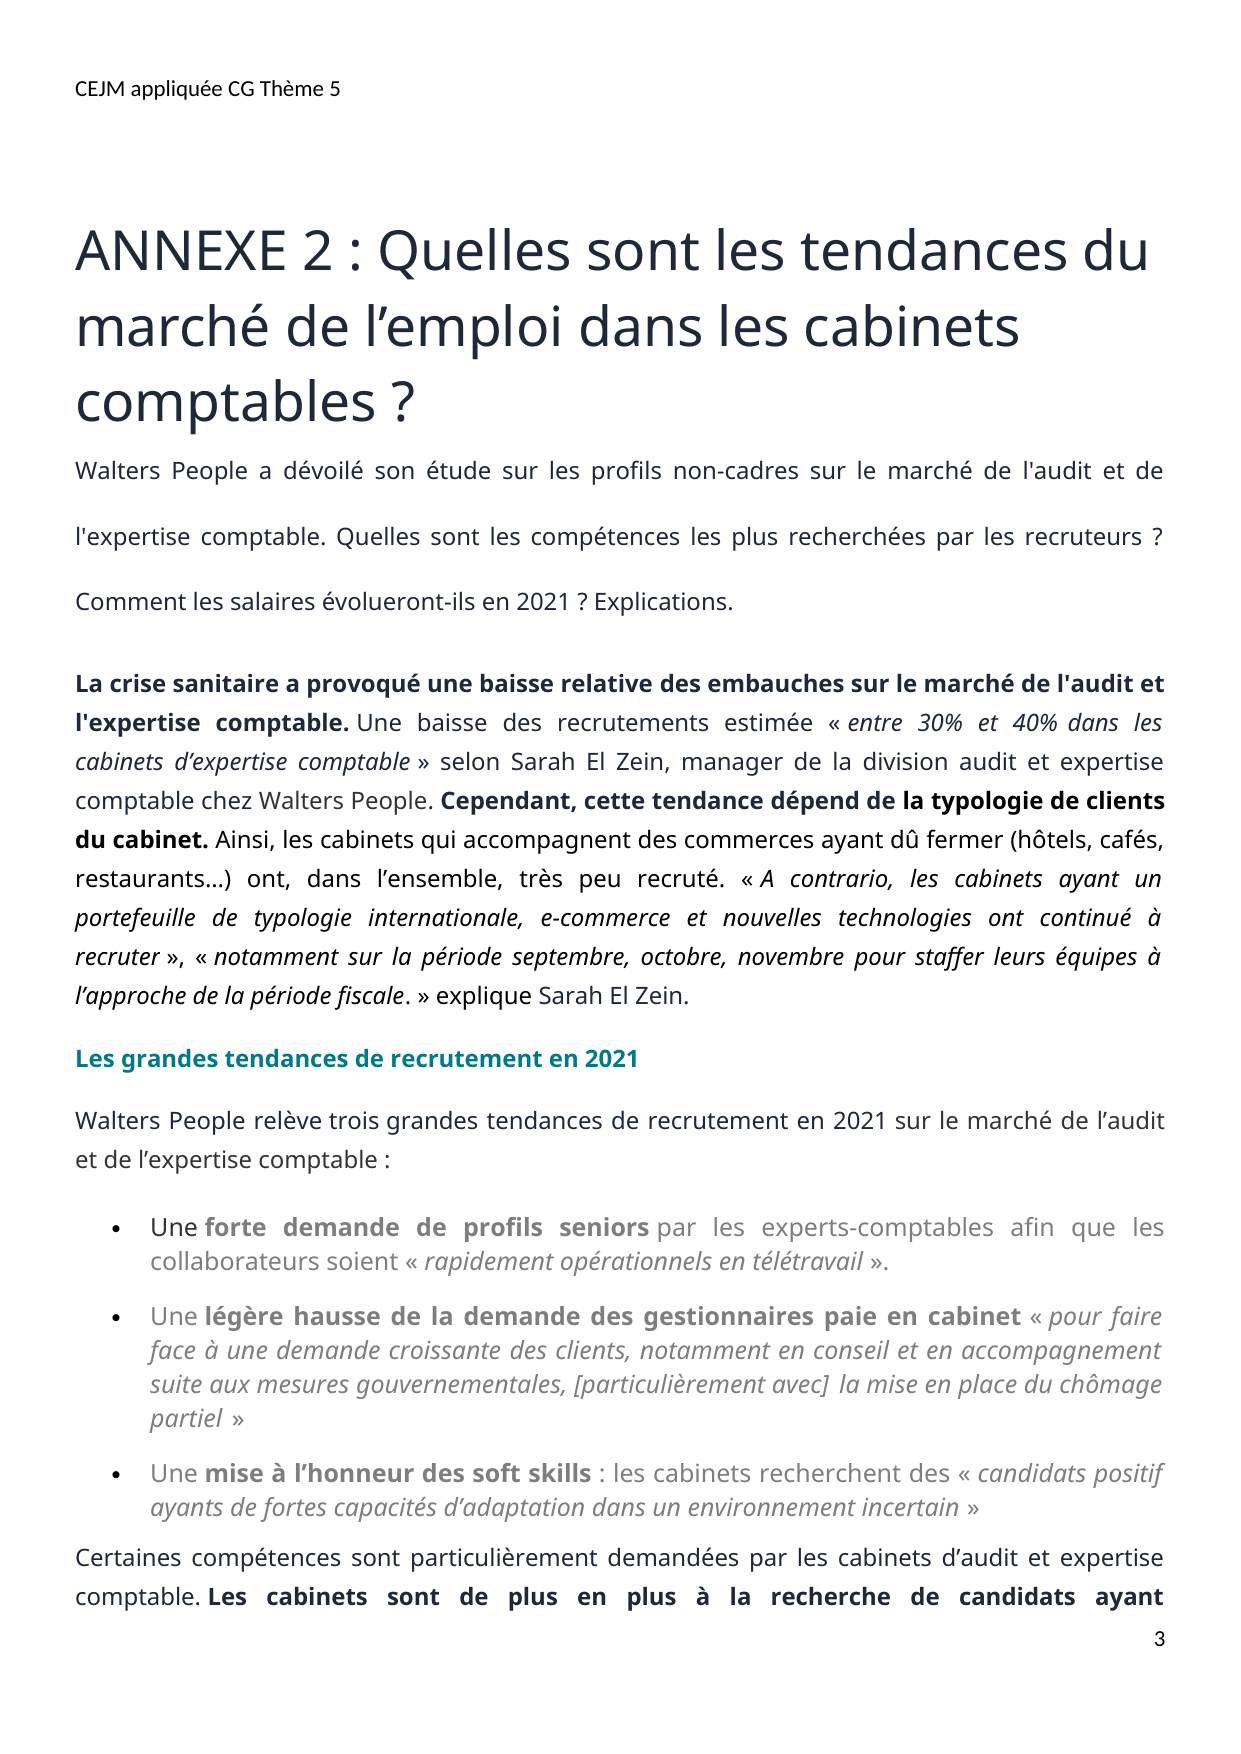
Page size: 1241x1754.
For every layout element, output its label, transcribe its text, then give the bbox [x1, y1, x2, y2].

text Les grandes tendances de recrutement en 2021 [75, 1035, 1165, 1074]
list Une forte demande de profils seniors par les experts-comptables afin que les collaborateurs soient « rapidement opérationnels en télétravail ». [112, 1209, 1165, 1278]
text La crise sanitaire a provoqué une baisse relative des embauches sur le marché de l'audit et l'expertise comptable. Une baisse des recrutements estimée « entre 30% et 40% dans les cabinets d’expertise comptable » selon Sarah El Zein, manager de la division audit et expertise comptable chez Walters People. Cependant, cette tendance dépend de la typologie de clients du cabinet. Ainsi, les cabinets qui accompagnent des commerces ayant dû fermer (hôtels, cafés, restaurants…) ont, dans l’ensemble, très peu recruté. « A contrario, les cabinets ayant un portefeuille de typologie internationale, e-commerce et nouvelles technologies ont continué à recruter », « notamment sur la période septembre, octobre, novembre pour staffer leurs équipes à l’approche de la période fiscale. » explique Sarah El Zein. [75, 660, 1165, 1012]
list Une mise à l’honneur des soft skills : les cabinets recherchent des « candidats positif ayants de fortes capacités d’adaptation dans un environnement incertain » [112, 1456, 1165, 1524]
text Certaines compétences sont particulièrement demandées par les cabinets d’audit et expertise comptable. Les cabinets sont de plus en plus à la recherche de candidats ayant [75, 1534, 1165, 1612]
text Walters People a dévoilé son étude sur les profils non-cadres sur le marché de l'audit et de l'expertise comptable. Quelles sont les compétences les plus recherchées par les recruteurs ? Comment les salaires évolueront-ils en 2021 ? Explications. [75, 454, 1165, 617]
list Une légère hausse de la demande des gestionnaires paie en cabinet « pour faire face à une demande croissante des clients, notamment en conseil et en accompagnement suite aux mesures gouvernementales, [particulièrement avec] la mise en place du chômage partiel » [112, 1298, 1165, 1435]
text Walters People relève trois grandes tendances de recrutement en 2021 sur le marché de l’audit et de l’expertise comptable : [75, 1098, 1165, 1176]
subtitle ANNEXE 2 : Quelles sont les tendances du marché de l’emploi dans les cabinets comptables ? [75, 212, 1165, 437]
